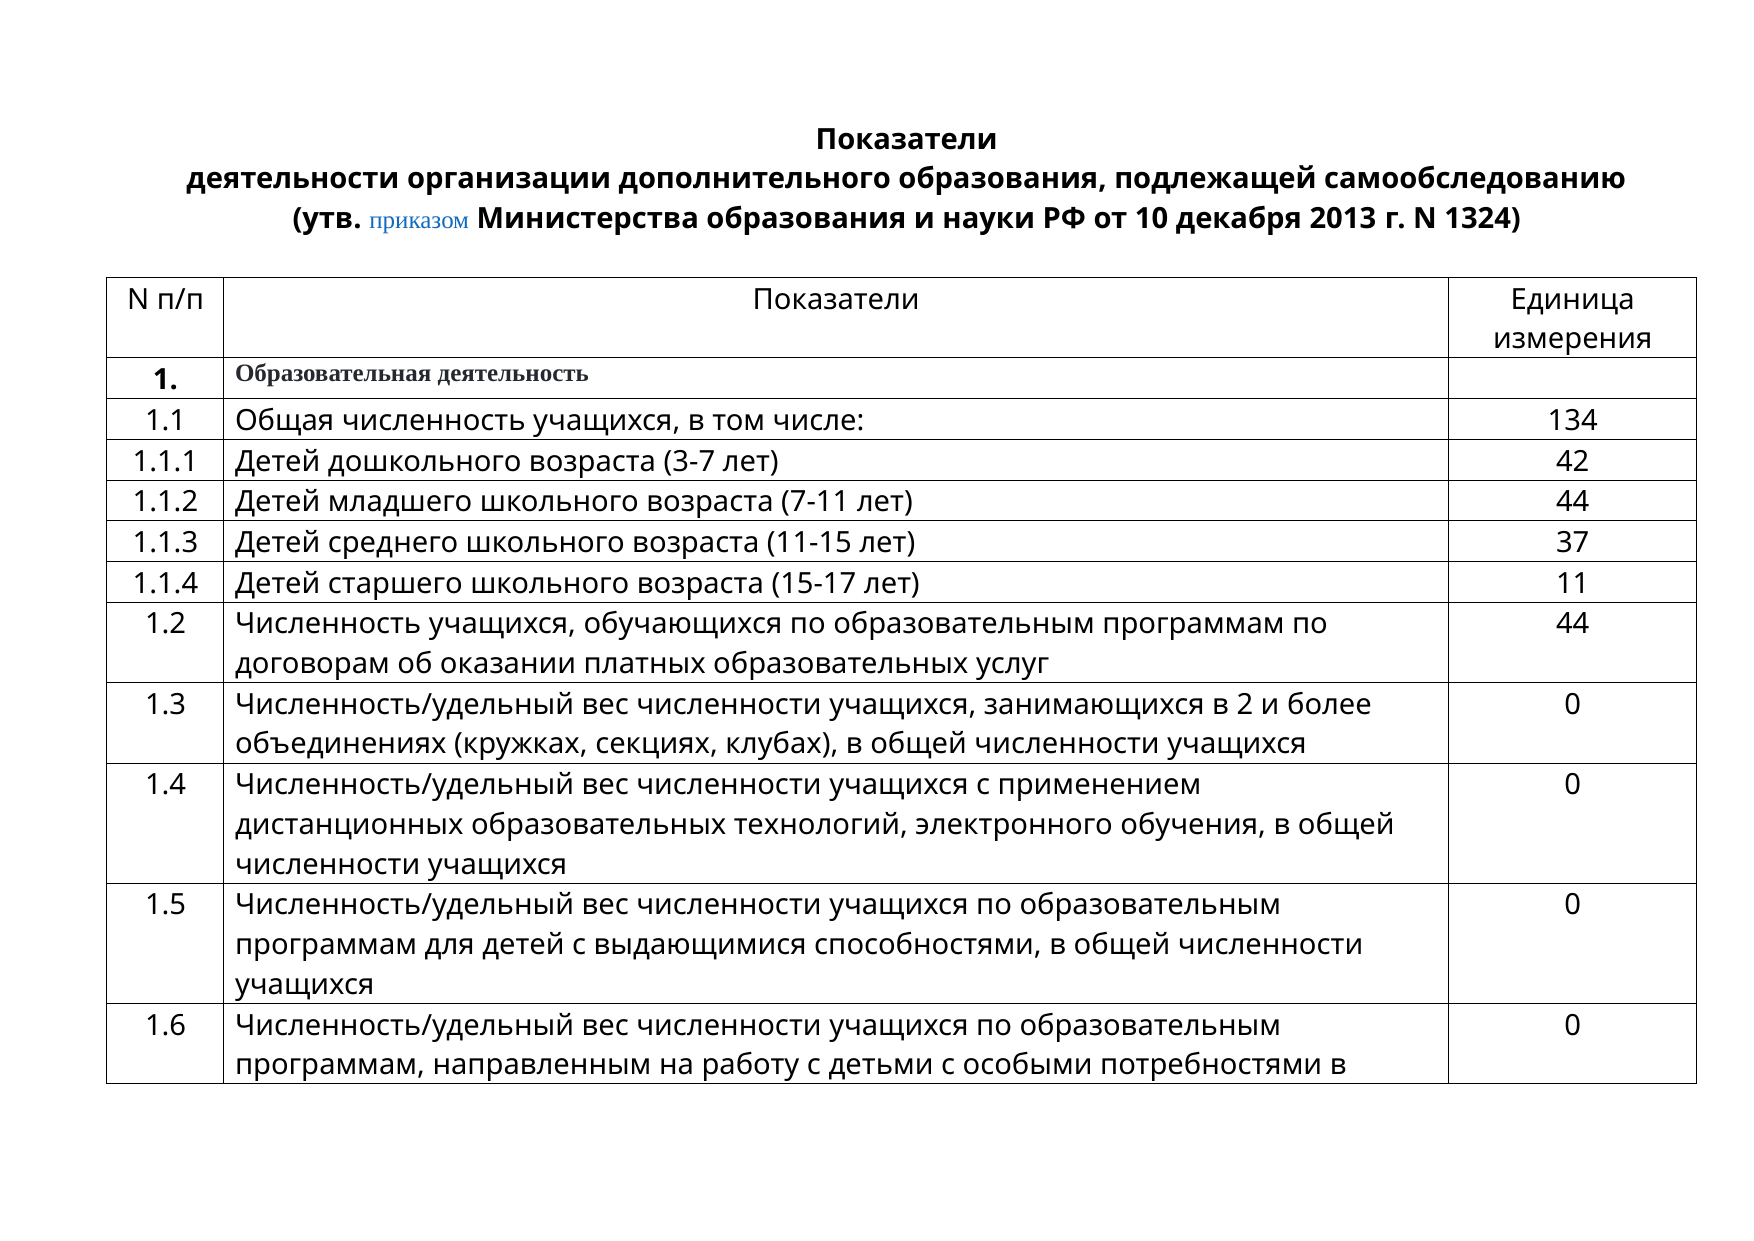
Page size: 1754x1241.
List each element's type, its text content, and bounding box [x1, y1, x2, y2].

table_cell Образовательная деятельность [224, 358, 1448, 398]
table_cell Численность учащихся, обучающихся по образовательным программам по договорам об оказании платных образовательных услуг [224, 603, 1448, 682]
table_cell Детей дошкольного возраста (3-7 лет) [224, 440, 1448, 479]
table_header N п/п [107, 278, 223, 357]
table_cell 0 [1449, 764, 1696, 883]
table_header Единица измерения [1449, 278, 1696, 357]
table_cell Численность/удельный вес численности учащихся, занимающихся в 2 и более объединениях (кружках, секциях, клубах), в общей численности учащихся [224, 683, 1448, 762]
table_cell 37 [1449, 521, 1696, 561]
table_cell 11 [1449, 562, 1696, 602]
table_cell 1.1.1 [107, 440, 223, 479]
table_cell 1.1.3 [107, 521, 223, 561]
table_cell 134 [1449, 399, 1696, 439]
table_header Показатели [224, 278, 1448, 357]
table_cell 1.3 [107, 683, 223, 762]
table_cell 1.1 [107, 399, 223, 439]
table_cell [1449, 358, 1696, 398]
table_cell Детей младшего школьного возраста (7-11 лет) [224, 481, 1448, 520]
table_cell Численность/удельный вес численности учащихся по образовательным программам, направленным на работу с детьми с особыми потребностями в [224, 1004, 1448, 1083]
table_cell Численность/удельный вес численности учащихся с применением дистанционных образовательных технологий, электронного обучения, в общей численности учащихся [224, 764, 1448, 883]
table_cell 0 [1449, 683, 1696, 762]
table_cell Численность/удельный вес численности учащихся по образовательным программам для детей с выдающимися способностями, в общей численности учащихся [224, 884, 1448, 1003]
table_cell 1.4 [107, 764, 223, 883]
table_cell 0 [1449, 884, 1696, 1003]
table_cell Детей среднего школьного возраста (11-15 лет) [224, 521, 1448, 561]
subtitle Показатели деятельности организации дополнительного образования, подлежащей самообследованию (утв. приказом Министерства образования и науки РФ от 10 декабря 2013 г. N 1324) [118, 118, 1695, 237]
table_cell 1. [107, 358, 223, 398]
table_cell 1.2 [107, 603, 223, 682]
table_cell 44 [1449, 603, 1696, 682]
table_cell 1.5 [107, 884, 223, 1003]
table_cell 0 [1449, 1004, 1696, 1083]
table_cell 1.1.4 [107, 562, 223, 602]
table_cell 42 [1449, 440, 1696, 479]
table_cell Общая численность учащихся, в том числе: [224, 399, 1448, 439]
table_cell 44 [1449, 481, 1696, 520]
table_cell 1.1.2 [107, 481, 223, 520]
table_cell Детей старшего школьного возраста (15-17 лет) [224, 562, 1448, 602]
table_cell 1.6 [107, 1004, 223, 1083]
